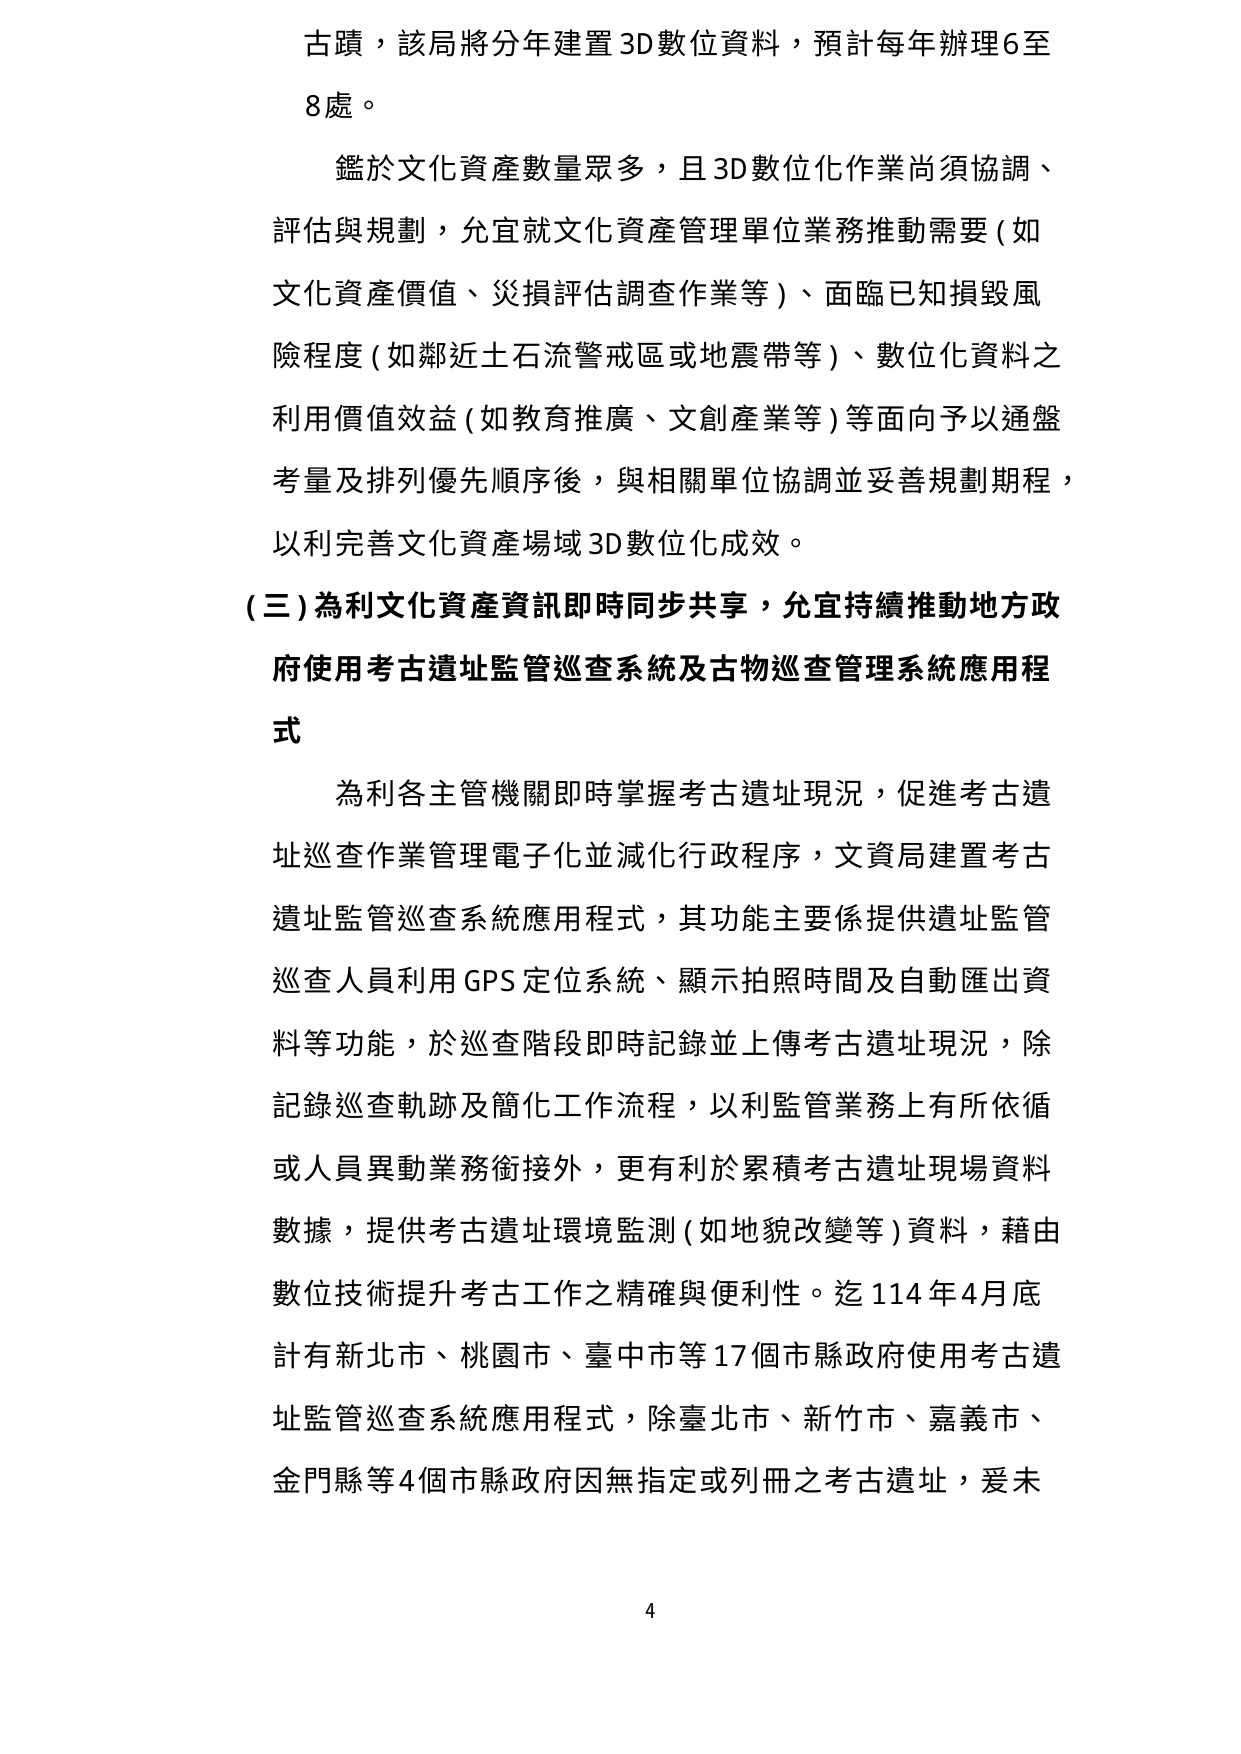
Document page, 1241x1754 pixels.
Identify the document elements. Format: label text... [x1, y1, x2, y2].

text 鑑於文化資產數量眾多，且3D數位化作業尚須協調、評估與規劃，允宜就文化資產管理單位業務推動需要(如文化資產價值、災損評估調查作業等)、面臨已知損毀風險程度(如鄰近土石流警戒區或地震帶等)、數位化資料之利用價值效益(如教育推廣、文創產業等)等面向予以通盤考量及排列優先順序後，與相關單位協調並妥善規劃期程，以利完善文化資產場域3D數位化成效。 [266, 125, 1063, 562]
text 古蹟，該局將分年建置3D數位資料，預計每年辦理6至8處。 [266, 0, 1063, 125]
text 為利各主管機關即時掌握考古遺址現況，促進考古遺址巡查作業管理電子化並減化行政程序，文資局建置考古遺址監管巡查系統應用程式，其功能主要係提供遺址監管巡查人員利用GPS定位系統、顯示拍照時間及自動匯岀資料等功能，於巡查階段即時記錄並上傳考古遺址現況，除記錄巡查軌跡及簡化工作流程，以利監管業務上有所依循或人員異動業務銜接外，更有利於累積考古遺址現場資料數據，提供考古遺址環境監測(如地貌改變等)資料，藉由數位技術提升考古工作之精確與便利性。迄114年4月底計有新北市、桃園市、臺中市等17個市縣政府使用考古遺址監管巡查系統應用程式，除臺北市、新竹市、嘉義市、金門縣等4個市縣政府因無指定或列冊之考古遺址，爰未 [266, 750, 1063, 1500]
text (三)為利文化資產資訊即時同步共享，允宜持續推動地方政府使用考古遺址監管巡查系統及古物巡查管理系統應用程式 [236, 562, 1063, 750]
